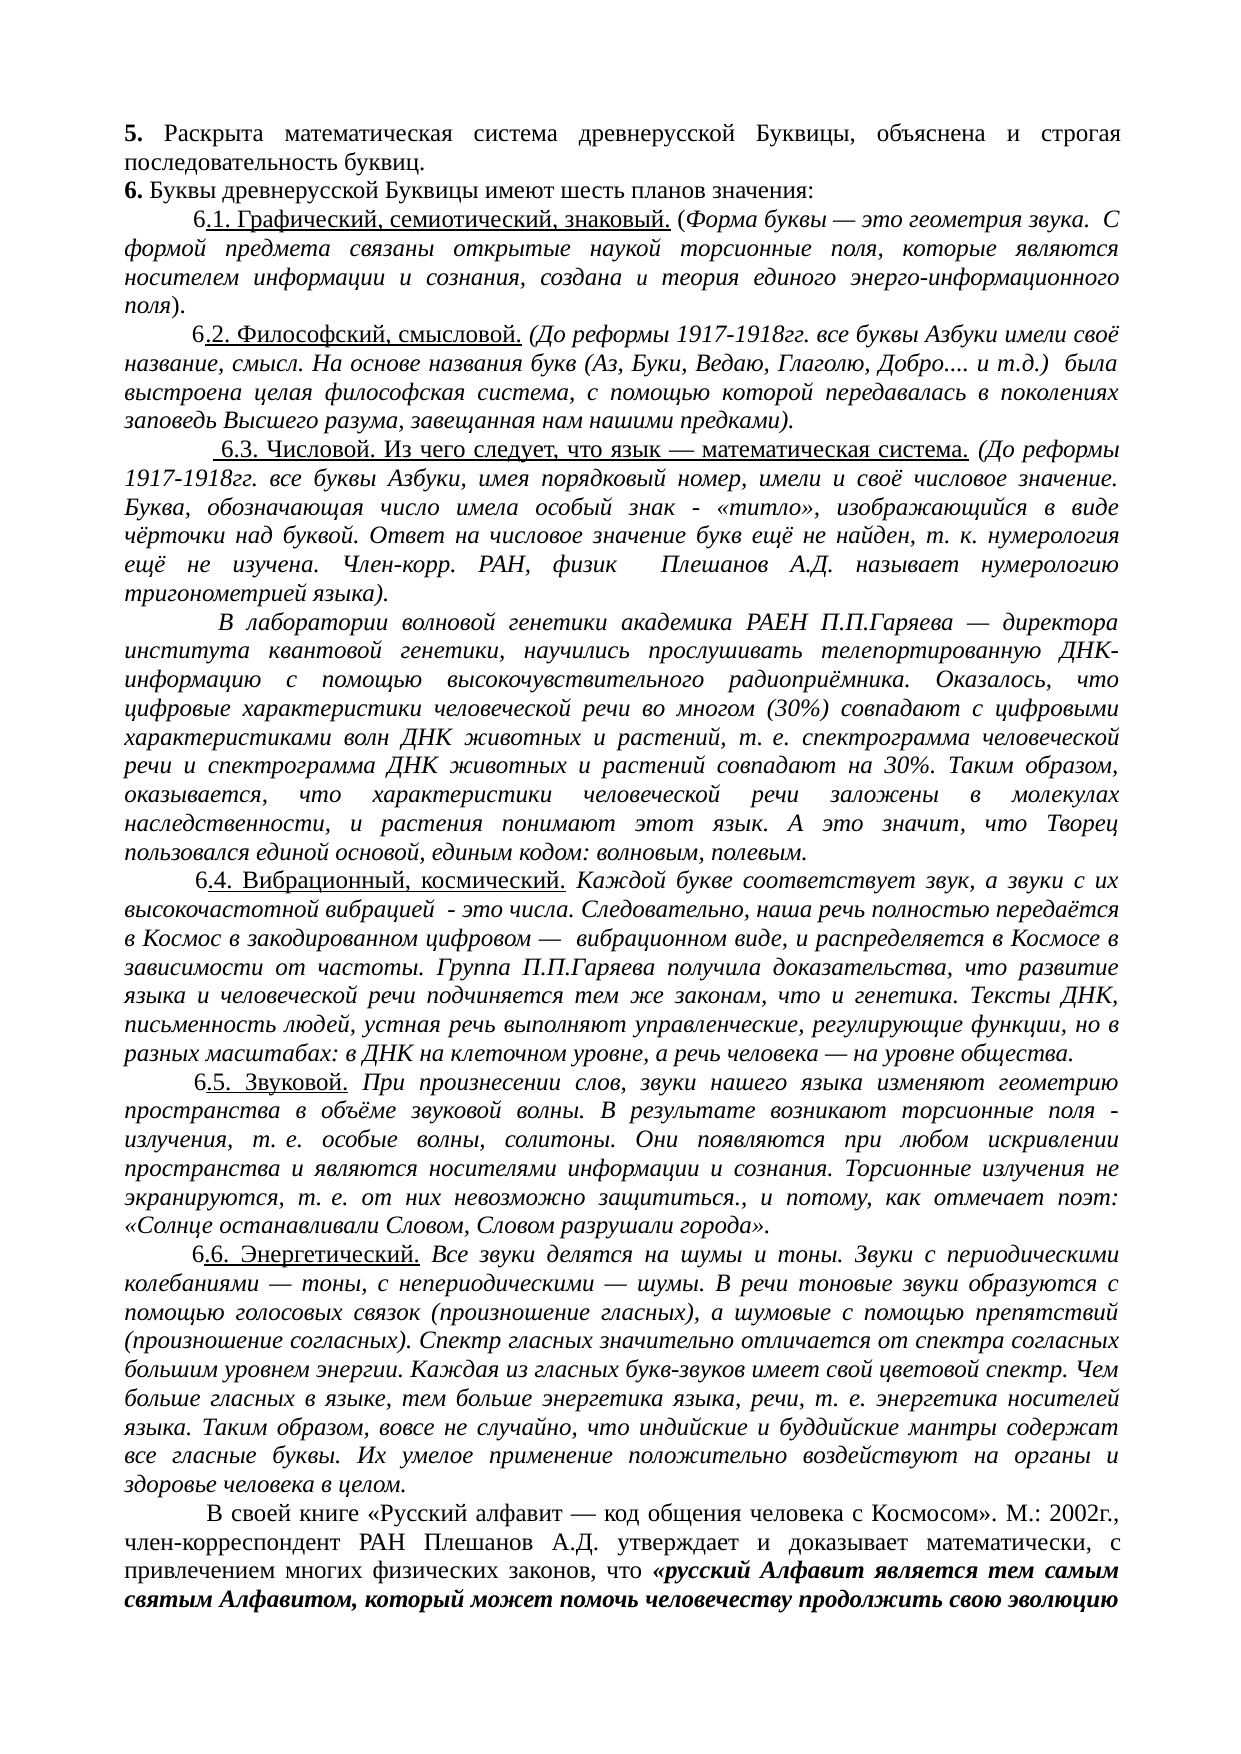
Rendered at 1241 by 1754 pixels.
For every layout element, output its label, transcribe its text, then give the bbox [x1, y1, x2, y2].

list 6.1. Графический, семиотический, знаковый. (Форма буквы — это геометрия звука. С формой предмета связаны открытые наукой торсионные поля, которые являются носителем информации и сознания, создана и теория единого энерго-информационного поля). [124, 204, 1122, 319]
list 6.3. Числовой. Из чего следует, что язык — математическая система. (До реформы 1917-1918гг. все буквы Азбуки, имея порядковый номер, имели и своё числовое значение. Буква, обозначающая число имела особый знак - «титло», изображающийся в виде чёрточки над буквой. Ответ на числовое значение букв ещё не найден, т. к. нумерология ещё не изучена. Член-корр. РАН, физик Плешанов А.Д. называет нумерологию тригонометрией языка). [124, 434, 1122, 607]
list 6.5. Звуковой. При произнесении слов, звуки нашего языка изменяют геометрию пространства в объёме звуковой волны. В результате возникают торсионные поля - излучения, т. е. особые волны, солитоны. Они появляются при любом искривлении пространства и являются носителями информации и сознания. Торсионные излучения не экранируются, т. е. от них невозможно защититься., и потому, как отмечает поэт: «Солнце останавливали Словом, Словом разрушали города». [124, 1067, 1122, 1239]
list 6.4. Вибрационный, космический. Каждой букве соответствует звук, а звуки с их высокочастотной вибрацией - это числа. Следовательно, наша речь полностью передаётся в Космос в закодированном цифровом — вибрационном виде, и распределяется в Космосе в зависимости от частоты. Группа П.П.Гаряева получила доказательства, что развитие языка и человеческой речи подчиняется тем же законам, что и генетика. Тексты ДНК, письменность людей, устная речь выполняют управленческие, регулирующие функции, но в разных масштабах: в ДНК на клеточном уровне, а речь человека — на уровне общества. [124, 866, 1122, 1067]
list 5. Раскрыта математическая система древнерусской Буквицы, объяснена и строгая последовательность буквиц. [124, 118, 1122, 176]
list В лаборатории волновой генетики академика РАЕН П.П.Гаряева — директора института квантовой генетики, научились прослушивать телепортированную ДНК-информацию с помощью высокочувствительного радиоприёмника. Оказалось, что цифровые характеристики человеческой речи во многом (30%) совпадают с цифровыми характеристиками волн ДНК животных и растений, т. е. спектрограмма человеческой речи и спектрограмма ДНК животных и растений совпадают на 30%. Таким образом, оказывается, что характеристики человеческой речи заложены в молекулах наследственности, и растения понимают этот язык. А это значит, что Творец пользовался единой основой, единым кодом: волновым, полевым. [124, 607, 1122, 866]
list 6. Буквы древнерусской Буквицы имеют шесть планов значения: [124, 176, 1122, 204]
list В своей книге «Русский алфавит — код общения человека с Космосом». М.: 2002г., член-корреспондент РАН Плешанов А.Д. утверждает и доказывает математически, с привлечением многих физических законов, что «русский Алфавит является тем самым святым Алфавитом, который может помочь человечеству продолжить свою эволюцию [124, 1498, 1122, 1613]
list 6.6. Энергетический. Все звуки делятся на шумы и тоны. Звуки с периодическими колебаниями — тоны, с непериодическими — шумы. В речи тоновые звуки образуются с помощью голосовых связок (произношение гласных), а шумовые с помощью препятствий (произношение согласных). Спектр гласных значительно отличается от спектра согласных большим уровнем энергии. Каждая из гласных букв-звуков имеет свой цветовой спектр. Чем больше гласных в языке, тем больше энергетика языка, речи, т. е. энергетика носителей языка. Таким образом, вовсе не случайно, что индийские и буддийские мантры содержат все гласные буквы. Их умелое применение положительно воздействуют на органы и здоровье человека в целом. [124, 1239, 1122, 1498]
list 6.2. Философский, смысловой. (До реформы 1917-1918гг. все буквы Азбуки имели своё название, смысл. На основе названия букв (Аз, Буки, Ведаю, Глаголю, Добро.... и т.д.) была выстроена целая философская система, с помощью которой передавалась в поколениях заповедь Высшего разума, завещанная нам нашими предками). [124, 319, 1122, 434]
